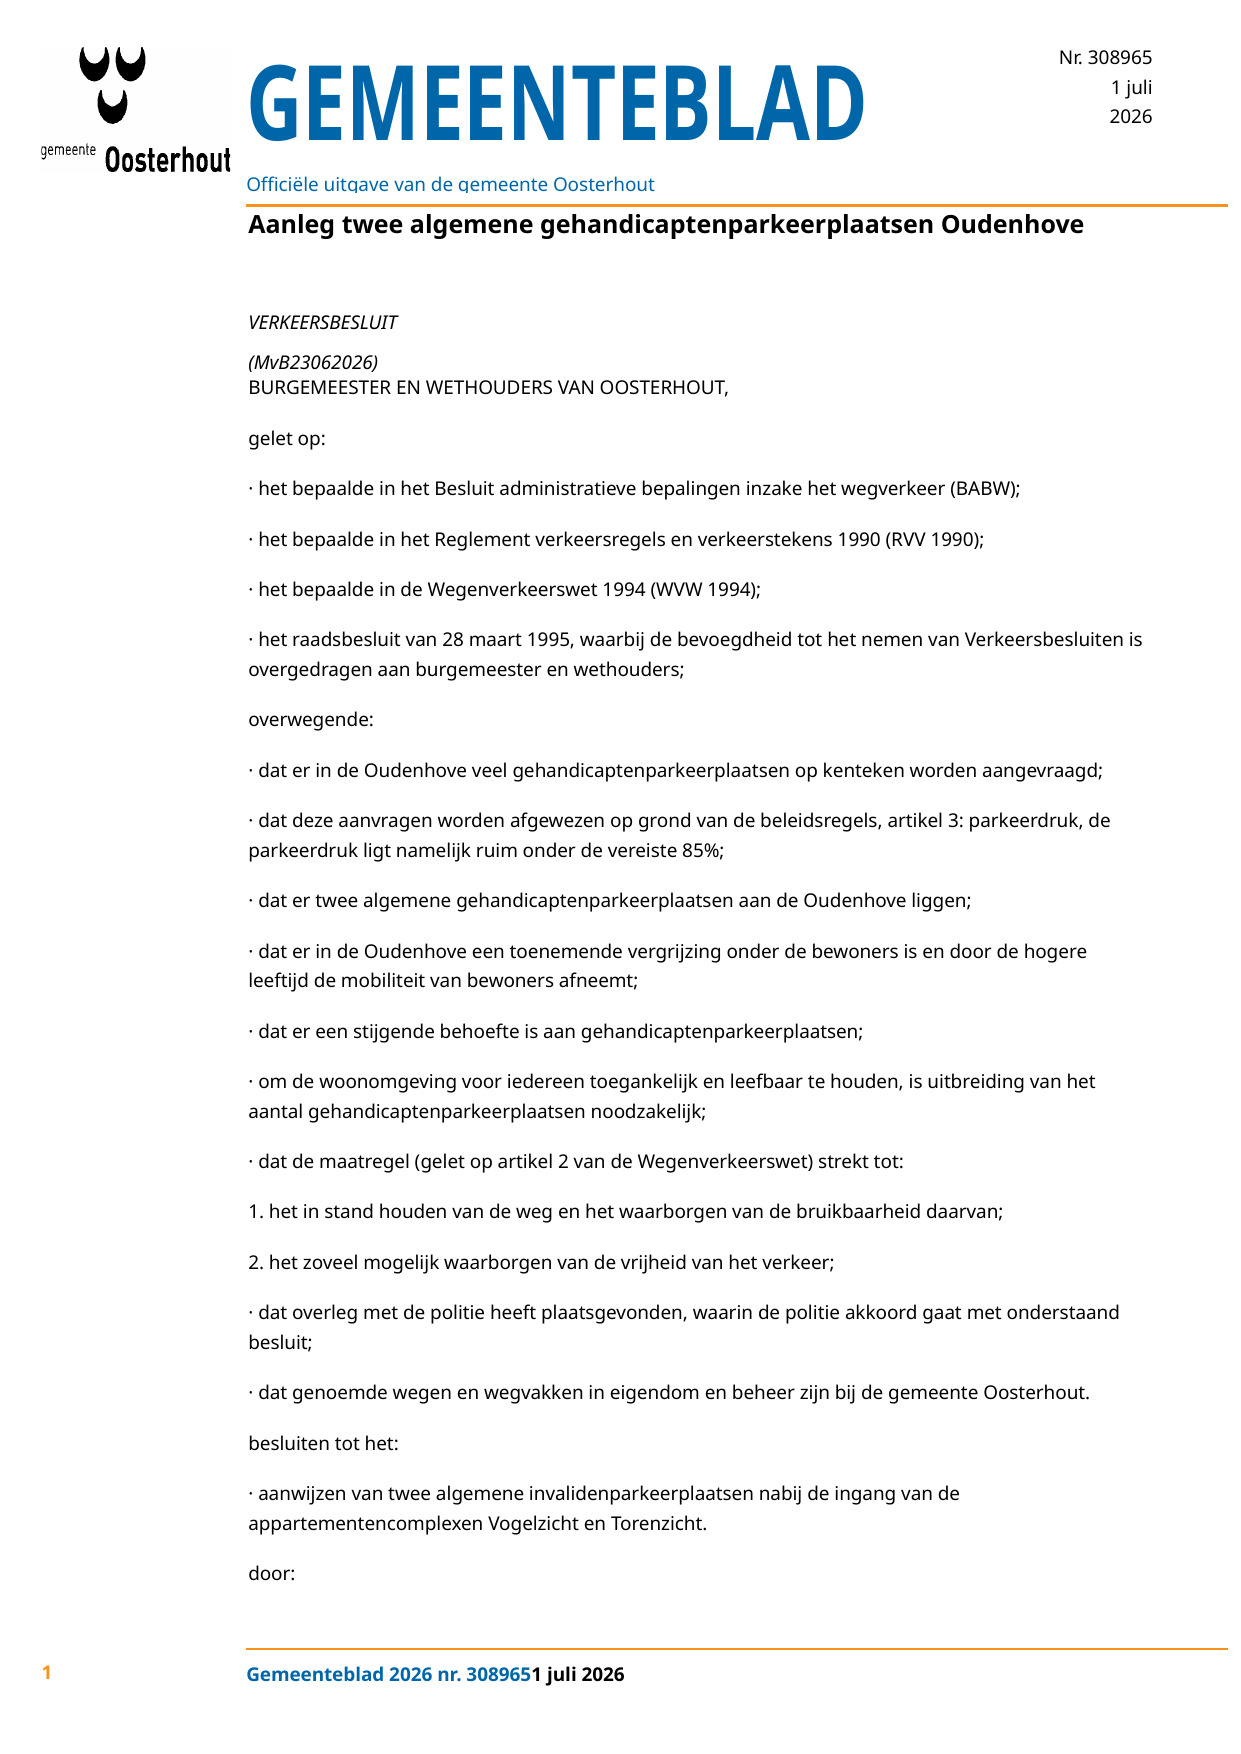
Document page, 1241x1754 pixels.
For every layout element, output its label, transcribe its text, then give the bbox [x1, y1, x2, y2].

text · aanwijzen van twee algemene invalidenparkeerplaatsen nabij de ingang van de appartementencomplexen Vogelzicht en Torenzicht. [248, 1480, 1152, 1536]
text · dat de maatregel (gelet op artikel 2 van de Wegenverkeerswet) strekt tot: [248, 1148, 1152, 1174]
text gelet op: [248, 425, 1152, 451]
text · dat overleg met de politie heeft plaatsgevonden, waarin de politie akkoord gaat met onderstaand besluit; [248, 1299, 1152, 1355]
text (MvB23062026) [248, 349, 1152, 374]
text 1. het in stand houden van de weg en het waarborgen van de bruikbaarheid daarvan; [248, 1199, 1152, 1224]
text BURGEMEESTER EN WETHOUDERS VAN OOSTERHOUT, [248, 374, 1152, 400]
text · dat er twee algemene gehandicaptenparkeerplaatsen aan de Oudenhove liggen; [248, 887, 1152, 913]
text 2. het zoveel mogelijk waarborgen van de vrijheid van het verkeer; [248, 1249, 1152, 1275]
text · het bepaalde in het Besluit administratieve bepalingen inzake het wegverkeer (BABW); [248, 475, 1152, 501]
text · dat er een stijgende behoefte is aan gehandicaptenparkeerplaatsen; [248, 1018, 1152, 1044]
text · dat er in de Oudenhove veel gehandicaptenparkeerplaatsen op kenteken worden aangevraagd; [248, 757, 1152, 783]
text overwegende: [248, 707, 1152, 732]
text · dat genoemde wegen en wegvakken in eigendom en beheer zijn bij de gemeente Oosterhout. [248, 1379, 1152, 1405]
text · dat er in de Oudenhove een toenemende vergrijzing onder de bewoners is en door de hogere leeftijd de mobiliteit van bewoners afneemt; [248, 938, 1152, 993]
text · om de woonomgeving voor iedereen toegankelijk en leefbaar te houden, is uitbreiding van het aantal gehandicaptenparkeerplaatsen noodzakelijk; [248, 1068, 1152, 1124]
text door: [248, 1560, 1152, 1586]
text besluiten tot het: [248, 1430, 1152, 1456]
text Aanleg twee algemene gehandicaptenparkeerplaatsen Oudenhove [248, 207, 1152, 241]
text · het bepaalde in het Reglement verkeersregels en verkeerstekens 1990 (RVV 1990); [248, 526, 1152, 552]
text · het raadsbesluit van 28 maart 1995, waarbij de bevoegdheid tot het nemen van Verkeersbesluiten is overgedragen aan burgemeester en wethouders; [248, 627, 1152, 682]
text VERKEERSBESLUIT [248, 309, 1152, 335]
picture [41, 47, 231, 172]
text · dat deze aanvragen worden afgewezen op grond van de beleidsregels, artikel 3: parkeerdruk, de parkeerdruk ligt namelijk ruim onder de vereiste 85%; [248, 807, 1152, 863]
text · het bepaalde in de Wegenverkeerswet 1994 (WVW 1994); [248, 576, 1152, 602]
